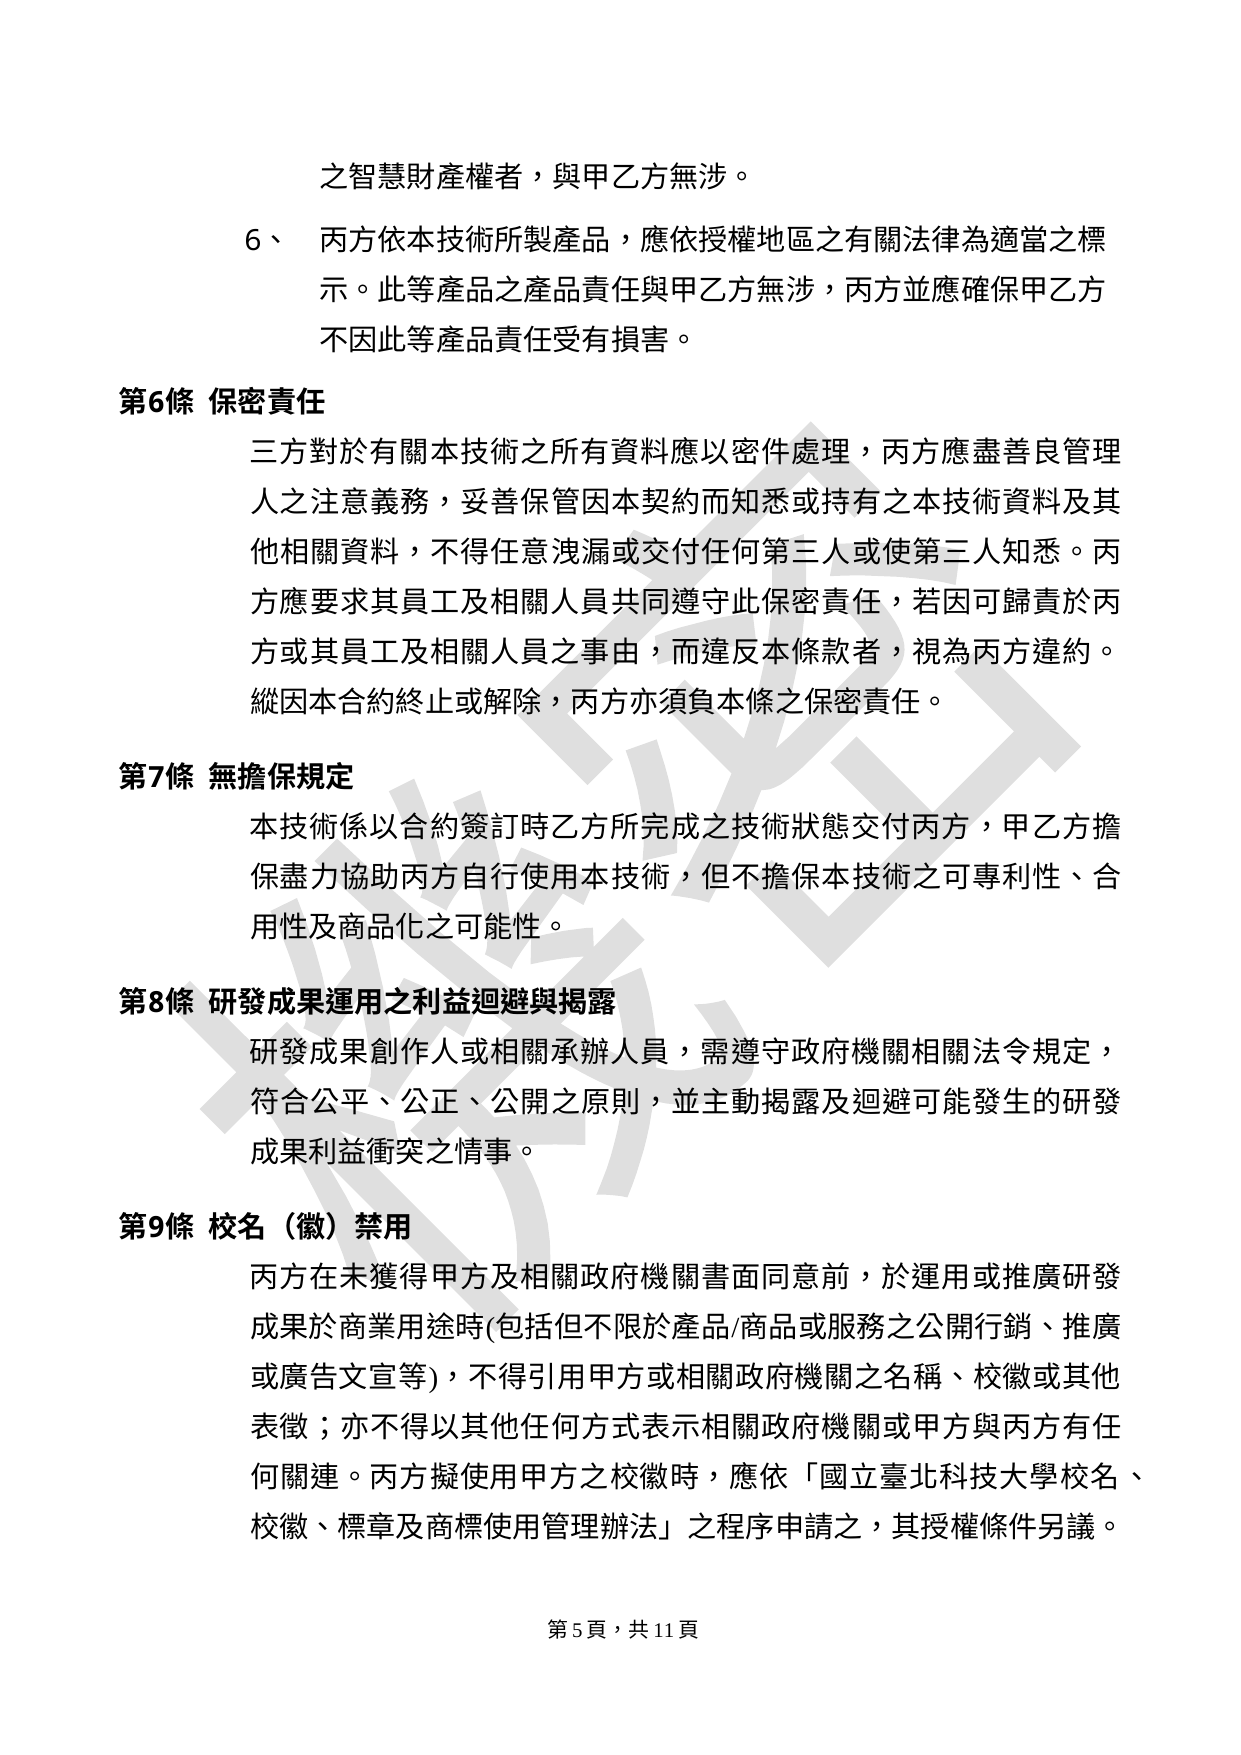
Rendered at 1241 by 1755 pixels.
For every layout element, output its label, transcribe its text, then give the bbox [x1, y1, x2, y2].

list 丙方依本技術所製產品，應依授權地區之有關法律為適當之標示。此等產品之產品責任與甲乙方無涉，丙方並應確保甲乙方不因此等產品責任受有損害。 [244, 210, 1122, 360]
text 研發成果創作人或相關承辦人員，需遵守政府機關相關法令規定，符合公平、公正、公開之原則，並主動揭露及迴避可能發生的研發成果利益衝突之情事。 [655, 1023, 720, 1070]
list [1000, 748, 1122, 798]
list 校名（徽）禁用 [118, 1198, 339, 1248]
list 研發成果運用之利益迴避與揭露 [388, 1004, 420, 1023]
text 三方對於有關本技術之所有資料應以密件處理，丙方應盡善良管理人之注意義務，妥善保管因本契約而知悉或持有之本技術資料及其他相關資料，不得任意洩漏或交付任何第三人或使第三人知悉。丙方應要求其員工及相關人員共同遵守此保密責任，若因可歸責於丙方或其員工及相關人員之事由，而違反本條款者，視為丙方違約。縱因本合約終止或解除，丙方亦須負本條之保密責任。 [249, 423, 808, 723]
list 無擔保規定 [118, 748, 638, 798]
list 研發成果運用之利益迴避與揭露 [598, 973, 626, 988]
text 三方對於有關本技術之所有資料應以密件處理，丙方應盡善良管理人之注意義務，妥善保管因本契約而知悉或持有之本技術資料及其他相關資料，不得任意洩漏或交付任何第三人或使第三人知悉。丙方應要求其員工及相關人員共同遵守此保密責任，若因可歸責於丙方或其員工及相關人員之事由，而違反本條款者，視為丙方違約。縱因本合約終止或解除，丙方亦須負本條之保密責任。 [568, 423, 1122, 723]
list 研發成果運用之利益迴避與揭露 [563, 994, 621, 1023]
list 保密責任 [118, 373, 1122, 423]
text 本技術係以合約簽訂時乙方所完成之技術狀態交付丙方，甲乙方擔保盡力協助丙方自行使用本技術，但不擔保本技術之可專利性、合用性及商品化之可能性。 [423, 798, 465, 863]
text 丙方在未獲得甲方及相關政府機關書面同意前，於運用或推廣研發成果於商業用途時(包括但不限於產品/商品或服務之公開行銷、推廣或廣告文宣等)，不得引用甲方或相關政府機關之名稱、校徽或其他表徵；亦不得以其他任何方式表示相關政府機關或甲方與丙方有任何關連。丙方擬使用甲方之校徽時，應依「國立臺北科技大學校名、校徽、標章及商標使用管理辦法」之程序申請之，其授權條件另議。 [249, 1248, 1122, 1548]
text 本技術係以合約簽訂時乙方所完成之技術狀態交付丙方，甲乙方擔保盡力協助丙方自行使用本技術，但不擔保本技術之可專利性、合用性及商品化之可能性。 [249, 798, 487, 948]
text 本技術係以合約簽訂時乙方所完成之技術狀態交付丙方，甲乙方擔保盡力協助丙方自行使用本技術，但不擔保本技術之可專利性、合用性及商品化之可能性。 [850, 798, 1122, 948]
text 研發成果創作人或相關承辦人員，需遵守政府機關相關法令規定，符合公平、公正、公開之原則，並主動揭露及迴避可能發生的研發成果利益衝突之情事。 [372, 1127, 495, 1173]
list 研發成果運用之利益迴避與揭露 [342, 1001, 364, 1023]
list [870, 748, 996, 798]
list 之智慧財產權者，與甲乙方無涉。 [244, 148, 1122, 198]
list 研發成果運用之利益迴避與揭露 [380, 973, 460, 1008]
text 本技術係以合約簽訂時乙方所完成之技術狀態交付丙方，甲乙方擔保盡力協助丙方自行使用本技術，但不擔保本技術之可專利性、合用性及商品化之可能性。 [484, 798, 905, 948]
list 校名（徽）禁用 [348, 1198, 411, 1248]
list 研發成果運用之利益迴避與揭露 [644, 973, 1122, 1023]
list 研發成果運用之利益迴避與揭露 [118, 973, 305, 1023]
list 校名（徽）禁用 [409, 1198, 516, 1248]
text 研發成果創作人或相關承辦人員，需遵守政府機關相關法令規定，符合公平、公正、公開之原則，並主動揭露及迴避可能發生的研發成果利益衝突之情事。 [562, 1023, 623, 1055]
list 研發成果運用之利益迴避與揭露 [492, 973, 566, 1004]
list 校名（徽）禁用 [542, 1198, 1122, 1248]
list [759, 748, 864, 798]
text 研發成果創作人或相關承辦人員，需遵守政府機關相關法令規定，符合公平、公正、公開之原則，並主動揭露及迴避可能發生的研發成果利益衝突之情事。 [249, 1101, 304, 1173]
text 研發成果創作人或相關承辦人員，需遵守政府機關相關法令規定，符合公平、公正、公開之原則，並主動揭露及迴避可能發生的研發成果利益衝突之情事。 [482, 1049, 621, 1173]
text 研發成果創作人或相關承辦人員，需遵守政府機關相關法令規定，符合公平、公正、公開之原則，並主動揭露及迴避可能發生的研發成果利益衝突之情事。 [637, 1023, 1122, 1173]
text 研發成果創作人或相關承辦人員，需遵守政府機關相關法令規定，符合公平、公正、公開之原則，並主動揭露及迴避可能發生的研發成果利益衝突之情事。 [285, 1023, 511, 1140]
list [660, 748, 731, 798]
list 研發成果運用之利益迴避與揭露 [322, 973, 346, 994]
list 研發成果運用之利益迴避與揭露 [471, 1011, 503, 1023]
